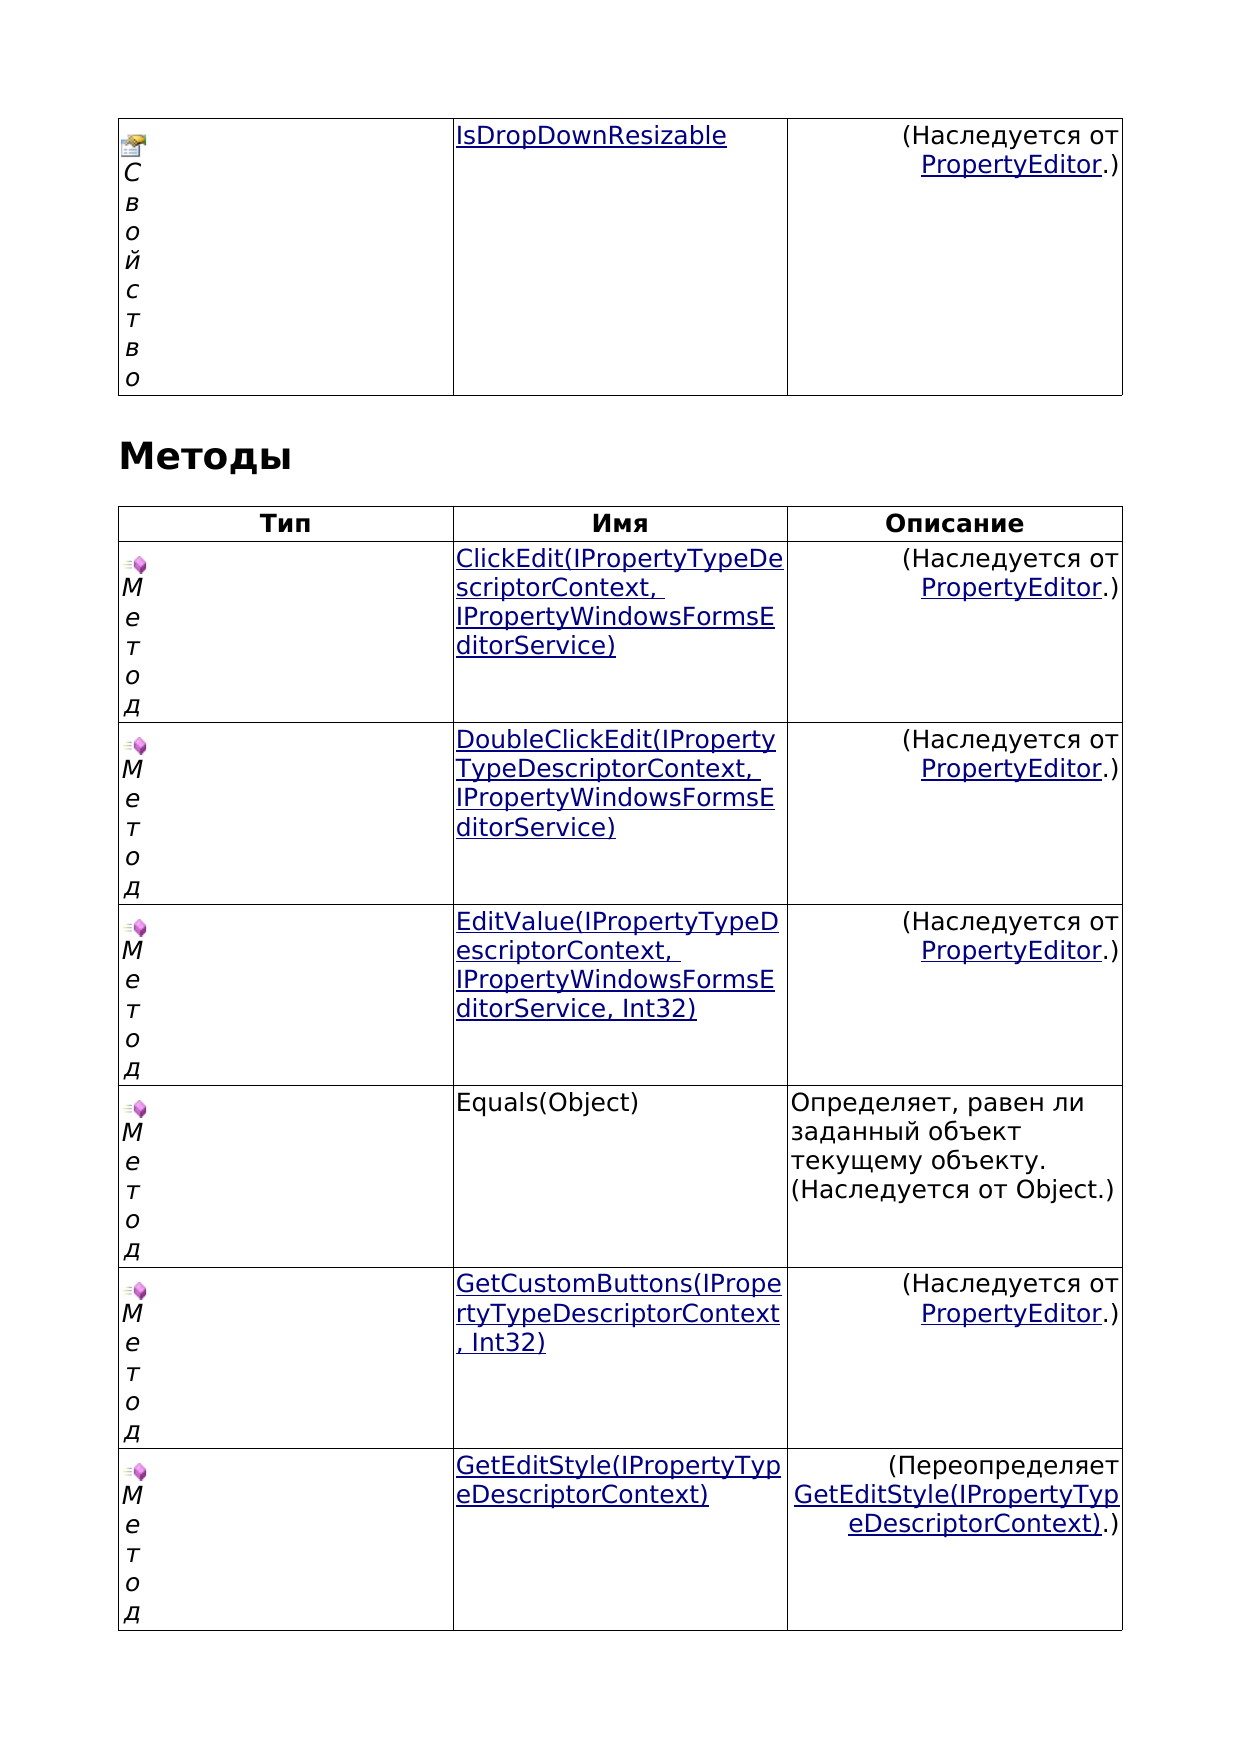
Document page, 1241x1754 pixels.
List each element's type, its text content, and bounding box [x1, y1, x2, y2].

picture [121, 737, 147, 755]
table_cell GetEditStyle(IPropertyTypeDescriptorContext) [454, 1449, 787, 1629]
picture [121, 556, 147, 574]
table_cell Определяет, равен ли заданный объект текущему объекту. (Наследуется от Object.) [788, 1086, 1122, 1267]
table_cell [119, 905, 453, 1085]
table_header Тип [119, 507, 453, 541]
table_cell [119, 1086, 453, 1267]
table_cell [119, 542, 453, 722]
table_cell (Наследуется от PropertyEditor.) [788, 905, 1122, 1085]
table_cell Equals(Object) [454, 1086, 787, 1267]
table_cell [119, 723, 453, 904]
picture [121, 1463, 147, 1481]
table_header Описание [788, 507, 1122, 541]
picture [121, 133, 147, 159]
table_cell EditValue(IPropertyTypeDescriptorContext, IPropertyWindowsFormsEditorService, Int32) [454, 905, 787, 1085]
table_cell DoubleClickEdit(IPropertyTypeDescriptorContext, IPropertyWindowsFormsEditorService) [454, 723, 787, 904]
table_cell IsDropDownResizable [454, 119, 787, 395]
table_cell (Наследуется от PropertyEditor.) [788, 1268, 1122, 1448]
picture [121, 919, 147, 937]
table_cell (Наследуется от PropertyEditor.) [788, 723, 1122, 904]
picture [121, 1100, 147, 1118]
table_cell (Переопределяет GetEditStyle(IPropertyTypeDescriptorContext).) [788, 1449, 1122, 1629]
table_cell [119, 119, 453, 395]
table_cell ClickEdit(IPropertyTypeDescriptorContext, IPropertyWindowsFormsEditorService) [454, 542, 787, 722]
table_cell GetCustomButtons(IPropertyTypeDescriptorContext, Int32) [454, 1268, 787, 1448]
table_header Имя [454, 507, 787, 541]
table_cell [119, 1449, 453, 1629]
table_cell (Наследуется от PropertyEditor.) [788, 119, 1122, 395]
subtitle Методы [118, 435, 1122, 478]
table_cell [119, 1268, 453, 1448]
picture [121, 1282, 147, 1300]
table_cell (Наследуется от PropertyEditor.) [788, 542, 1122, 722]
